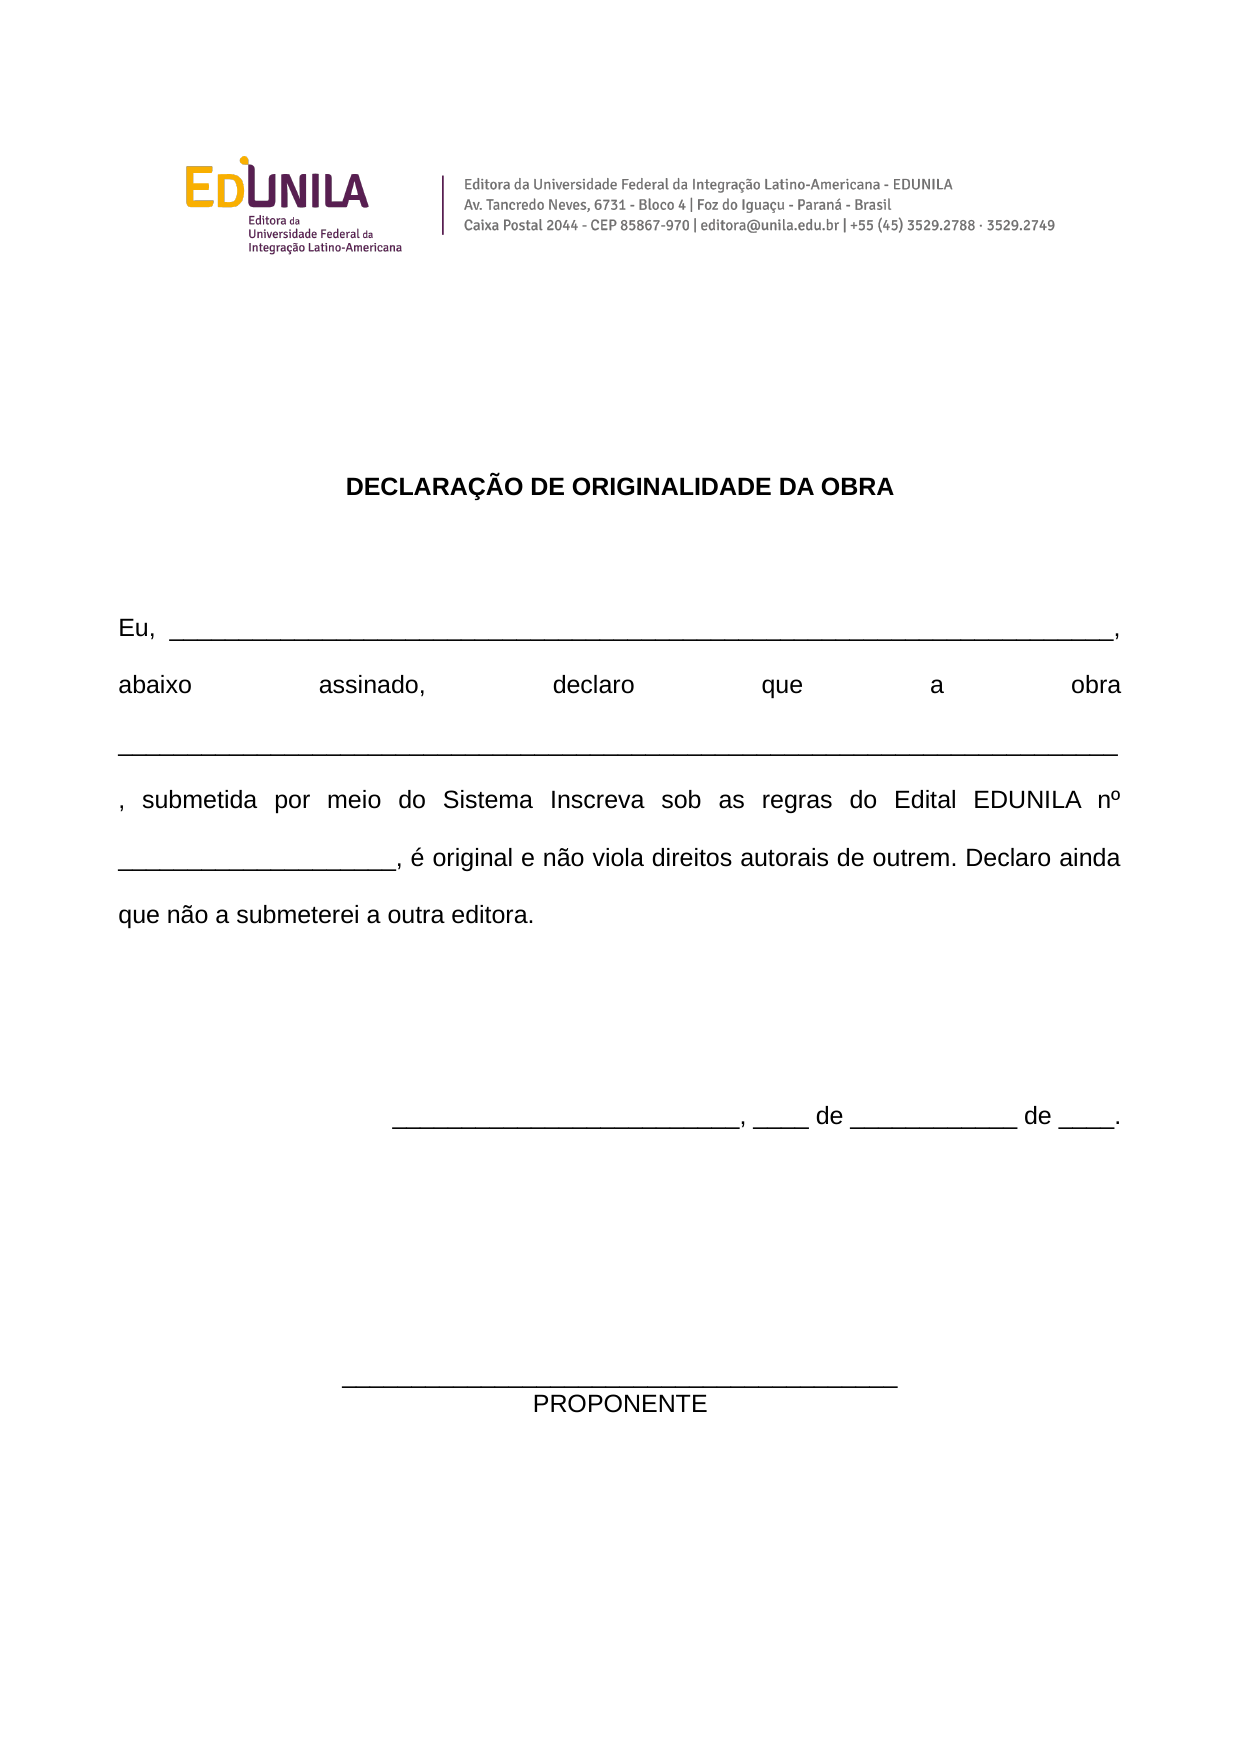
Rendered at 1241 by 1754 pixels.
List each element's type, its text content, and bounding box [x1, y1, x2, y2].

text ________________________________________ [118, 1360, 1122, 1389]
text Eu, ____________________________________________________________________, abaixo assinado, declaro que a obra ________________________________________________________________________, submetida por meio do Sistema Inscreva sob as regras do Edital EDUNILA nº ____________________, é original e não viola direitos autorais de outrem. Declaro ainda que não a submeterei a outra editora. [118, 612, 1122, 929]
text DECLARAÇÃO DE ORIGINALIDADE DA OBRA [118, 472, 1122, 501]
text _________________________, ____ de ____________ de ____. [118, 1101, 1122, 1130]
text PROPONENTE [118, 1389, 1122, 1417]
